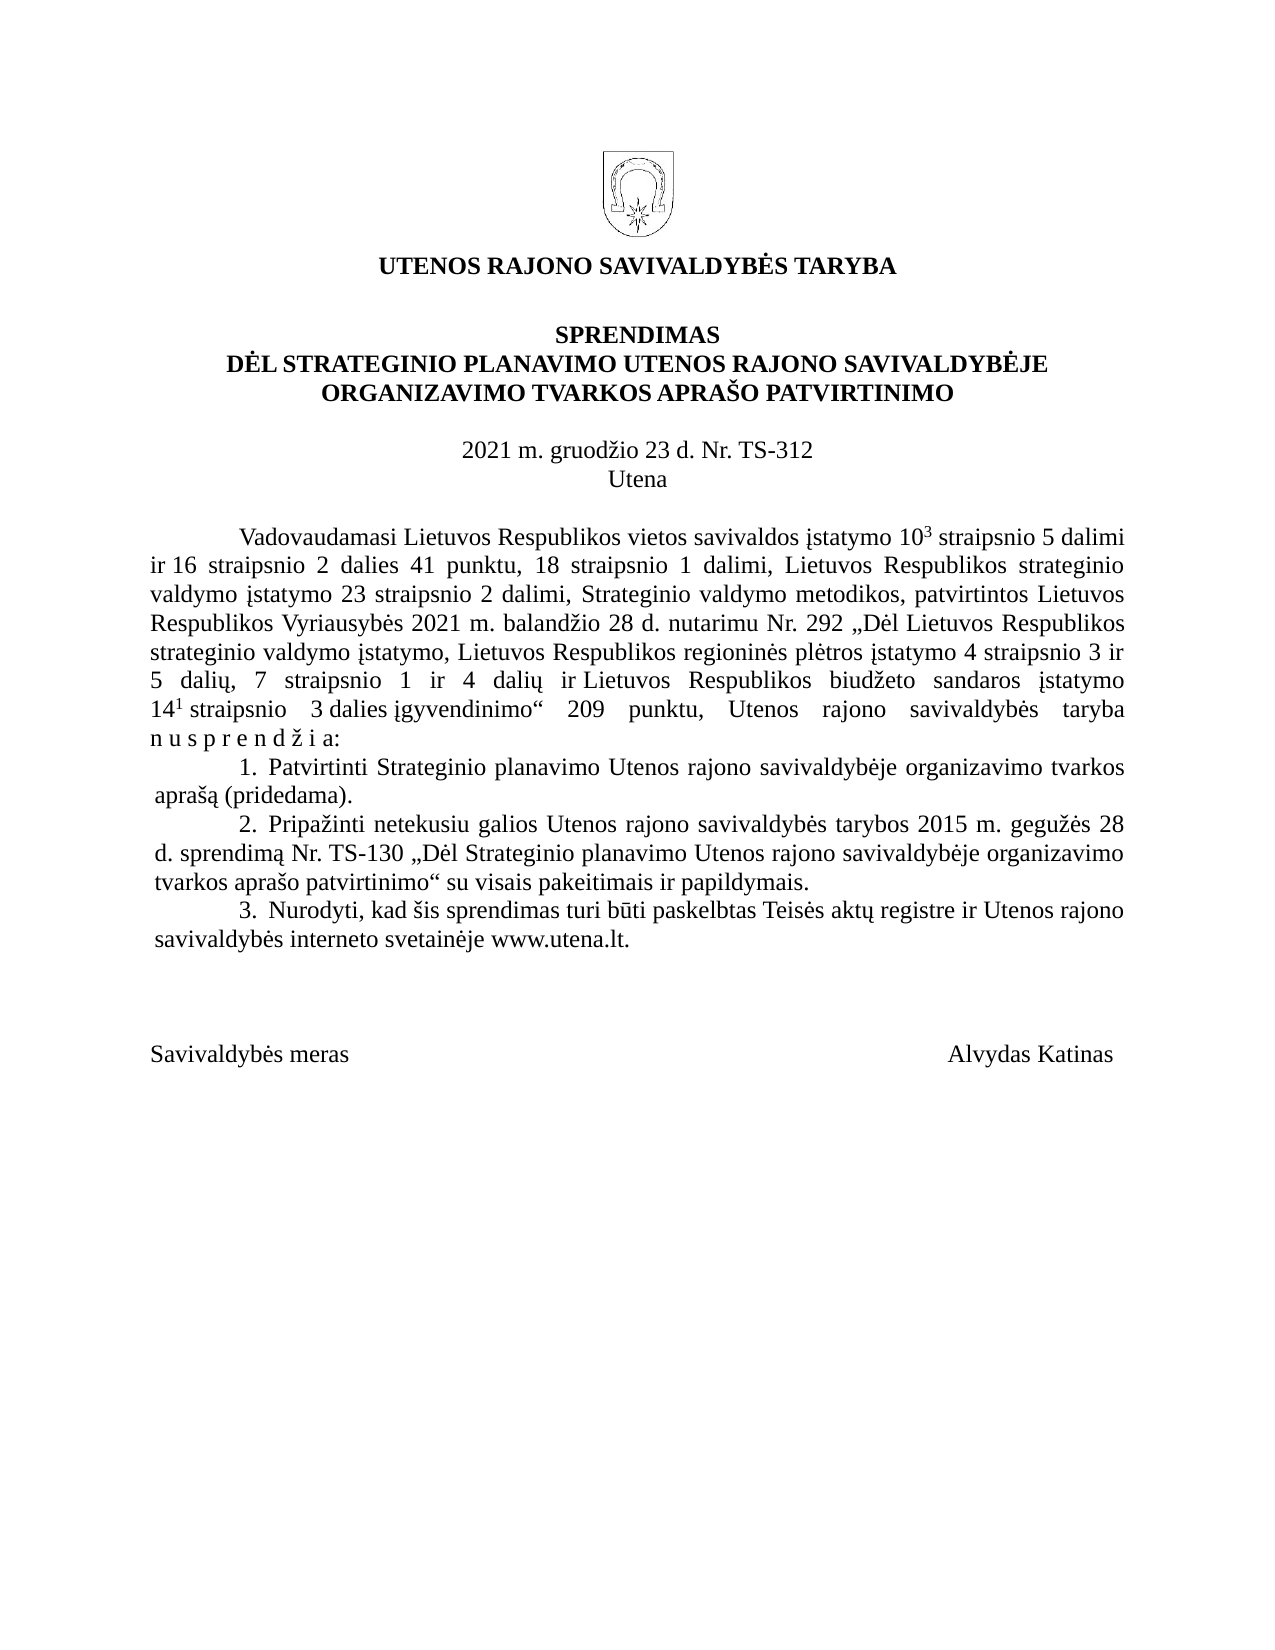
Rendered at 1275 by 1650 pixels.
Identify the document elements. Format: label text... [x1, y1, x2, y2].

text Savivaldybės meras Alvydas Katinas [150, 1039, 1125, 1068]
text 3. Nurodyti, kad šis sprendimas turi būti paskelbtas Teisės aktų registre ir Utenos rajono savivaldybės interneto svetainėje www.utena.lt. [154, 896, 1125, 953]
text UTENOS RAJONO SAVIVALDYBĖS TARYBA [150, 251, 1125, 280]
text 2. Pripažinti netekusiu galios Utenos rajono savivaldybės tarybos 2015 m. gegužės 28 d. sprendimą Nr. TS-130 „Dėl Strateginio planavimo Utenos rajono savivaldybėje organizavimo tvarkos aprašo patvirtinimo“ su visais pakeitimais ir papildymais. [154, 809, 1125, 896]
text DĖL STRATEGINIO PLANAVIMO UTENOS RAJONO SAVIVALDYBĖJE ORGANIZAVIMO TVARKOS APRAŠO PATVIRTINIMO [150, 349, 1125, 407]
text 1. Patvirtinti Strateginio planavimo Utenos rajono savivaldybėje organizavimo tvarkos aprašą (pridedama). [154, 752, 1125, 809]
text SPRENDIMAS [150, 321, 1125, 349]
text Utena [150, 464, 1125, 493]
text Vadovaudamasi Lietuvos Respublikos vietos savivaldos įstatymo 103 straipsnio 5 dalimi ir 16 straipsnio 2 dalies 41 punktu, 18 straipsnio 1 dalimi, Lietuvos Respublikos strateginio valdymo įstatymo 23 straipsnio 2 dalimi, Strateginio valdymo metodikos, patvirtintos Lietuvos Respublikos Vyriausybės 2021 m. balandžio 28 d. nutarimu Nr. 292 „Dėl Lietuvos Respublikos strateginio valdymo įstatymo, Lietuvos Respublikos regioninės plėtros įstatymo 4 straipsnio 3 ir 5 dalių, 7 straipsnio 1 ir 4 dalių ir Lietuvos Respublikos biudžeto sandaros įstatymo 141 straipsnio 3 dalies įgyvendinimo“ 209 punktu, Utenos rajono savivaldybės taryba nusprendžia: [150, 522, 1125, 752]
text 2021 m. gruodžio 23 d. Nr. TS-312 [150, 436, 1125, 464]
